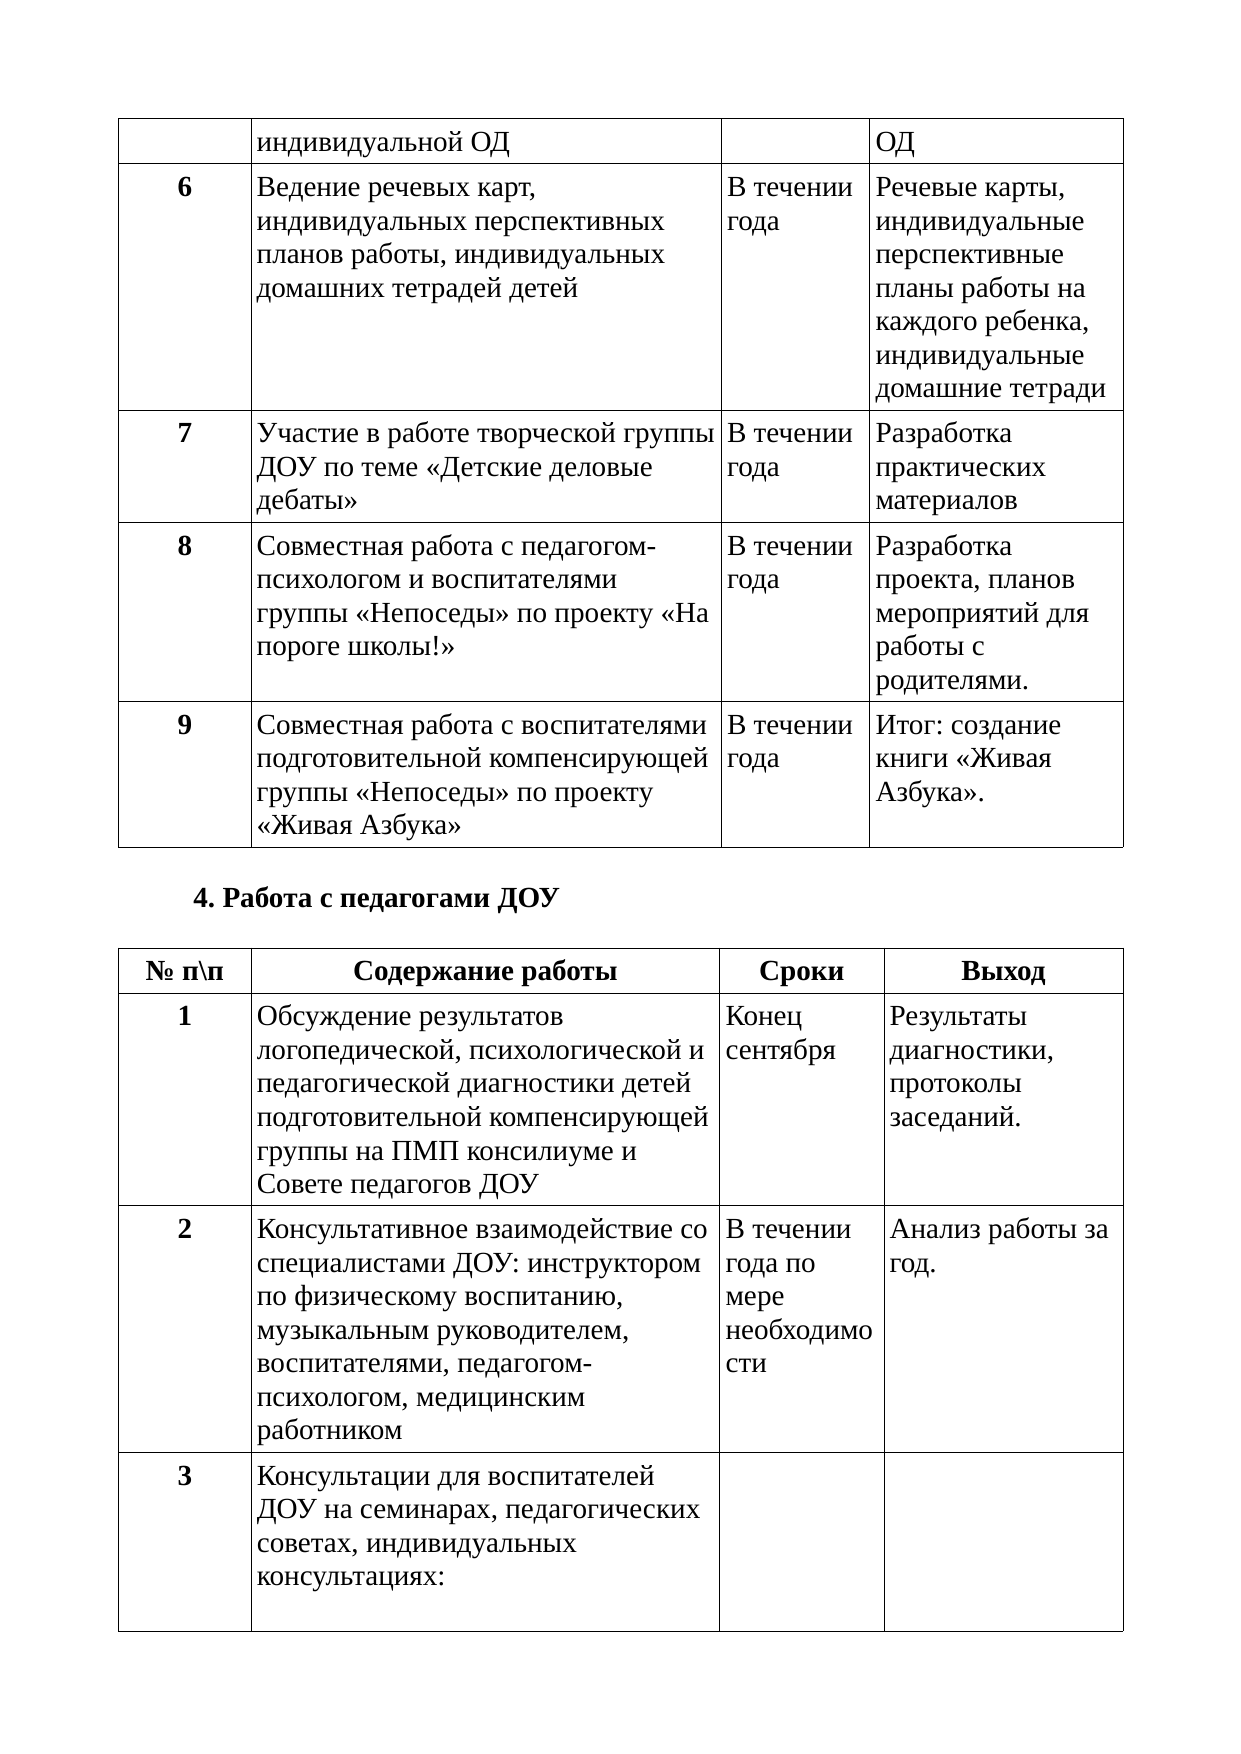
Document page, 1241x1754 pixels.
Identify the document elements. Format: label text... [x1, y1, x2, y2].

table_header Сроки [720, 949, 884, 993]
table_header № п\п [119, 949, 251, 993]
table_cell 7 [119, 411, 251, 522]
table_cell [720, 1453, 884, 1631]
table_cell В течении года [722, 702, 869, 847]
table_cell Совместная работа с воспитателями подготовительной компенсирующей группы «Непоседы» по проекту «Живая Азбука» [252, 702, 721, 847]
table_cell В течении года по мере необходимости [720, 1206, 884, 1452]
table_cell 9 [119, 702, 251, 847]
table_cell ОД [870, 119, 1123, 163]
table_cell В течении года [722, 164, 869, 409]
table_cell Анализ работы за год. [885, 1206, 1123, 1452]
table_cell Разработка практических материалов [870, 411, 1123, 522]
table_cell 2 [119, 1206, 251, 1452]
table_cell 3 [119, 1453, 251, 1631]
table_cell Консультации для воспитателей ДОУ на семинарах, педагогических советах, индивидуальных консультациях: [252, 1453, 719, 1631]
table_cell [119, 119, 251, 163]
table_cell Консультативное взаимодействие со специалистами ДОУ: инструктором по физическому воспитанию, музыкальным руководителем, воспитателями, педагогом-психологом, медицинским работником [252, 1206, 719, 1452]
table_cell 8 [119, 523, 251, 701]
table_cell Совместная работа с педагогом-психологом и воспитателями группы «Непоседы» по проекту «На пороге школы!» [252, 523, 721, 701]
table_cell В течении года [722, 411, 869, 522]
table_cell В течении года [722, 523, 869, 701]
table_cell Участие в работе творческой группы ДОУ по теме «Детские деловые дебаты» [252, 411, 721, 522]
table_cell 1 [119, 994, 251, 1205]
table_cell 6 [119, 164, 251, 409]
table_cell Итог: создание книги «Живая Азбука». [870, 702, 1123, 847]
table_cell [722, 119, 869, 163]
table_cell [885, 1453, 1123, 1631]
table_cell Конец сентября [720, 994, 884, 1205]
table_header Содержание работы [252, 949, 719, 993]
table_cell индивидуальной ОД [252, 119, 721, 163]
list 4. Работа с педагогами ДОУ [156, 880, 1122, 914]
table_cell Результаты диагностики, протоколы заседаний. [885, 994, 1123, 1205]
table_header Выход [885, 949, 1123, 993]
table_cell Речевые карты, индивидуальные перспективные планы работы на каждого ребенка, индивидуальные домашние тетради [870, 164, 1123, 409]
table_cell Разработка проекта, планов мероприятий для работы с родителями. [870, 523, 1123, 701]
table_cell Обсуждение результатов логопедической, психологической и педагогической диагностики детей подготовительной компенсирующей группы на ПМП консилиуме и Совете педагогов ДОУ [252, 994, 719, 1205]
table_cell Ведение речевых карт, индивидуальных перспективных планов работы, индивидуальных домашних тетрадей детей [252, 164, 721, 409]
